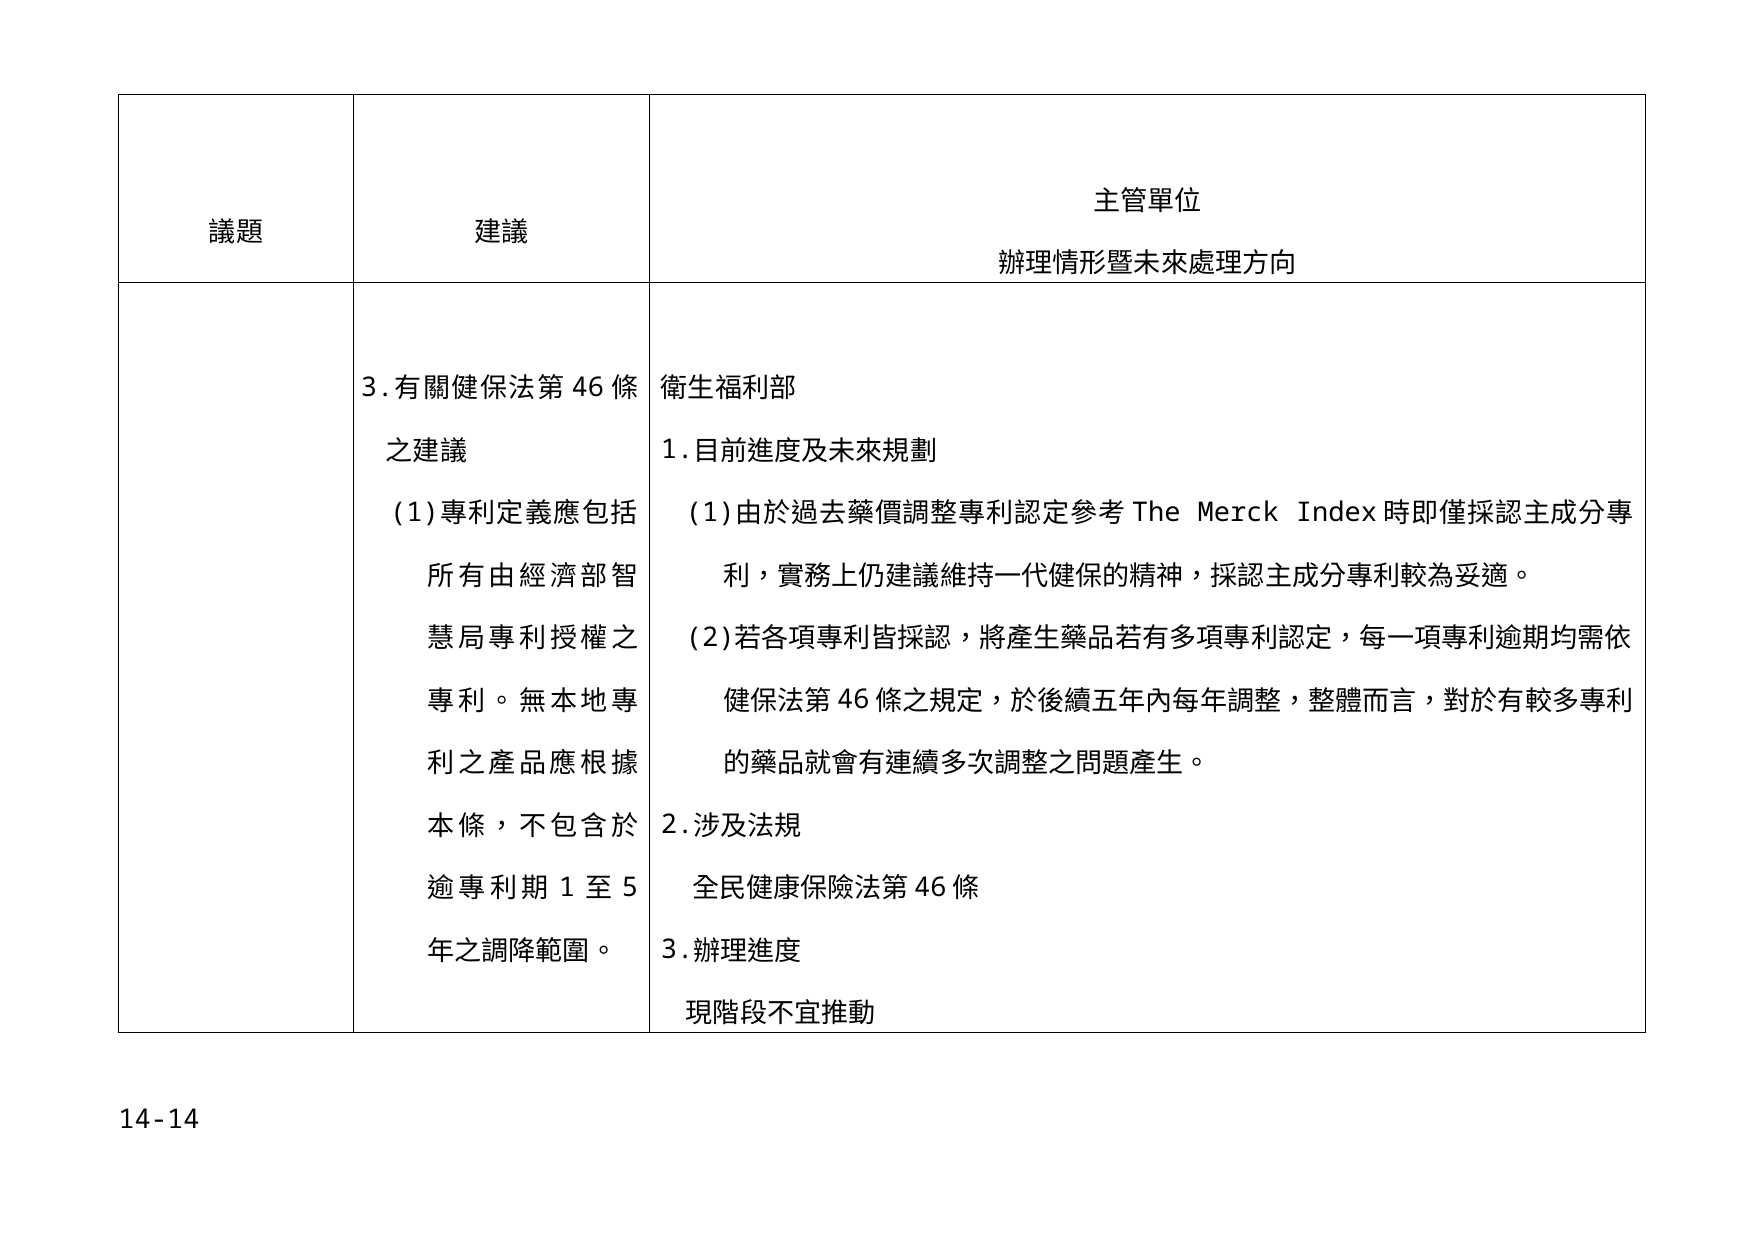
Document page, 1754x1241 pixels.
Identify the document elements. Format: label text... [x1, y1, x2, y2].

table_cell 3.有關健保法第46條之建議 (1)專利定義應包括所有由經濟部智慧局專利授權之專利。無本地專利之產品應根據本條，不包含於逾專利期1至5年之調降範圍。 [354, 283, 649, 1032]
table_cell 衛生福利部 1.目前進度及未來規劃 (1)由於過去藥價調整專利認定參考The Merck Index時即僅採認主成分專利，實務上仍建議維持一代健保的精神，採認主成分專利較為妥適。 (2)若各項專利皆採認，將產生藥品若有多項專利認定，每一項專利逾期均需依健保法第46條之規定，於後續五年內每年調整，整體而言，對於有較多專利的藥品就會有連續多次調整之問題產生。 2.涉及法規 全民健康保險法第46條 3.辦理進度 現階段不宜推動 [650, 283, 1645, 1032]
table_header 主管單位 辦理情形暨未來處理方向 [650, 95, 1645, 282]
table_header 建議 [354, 95, 649, 282]
table_cell [119, 283, 353, 1032]
table_header 議題 [119, 95, 353, 282]
